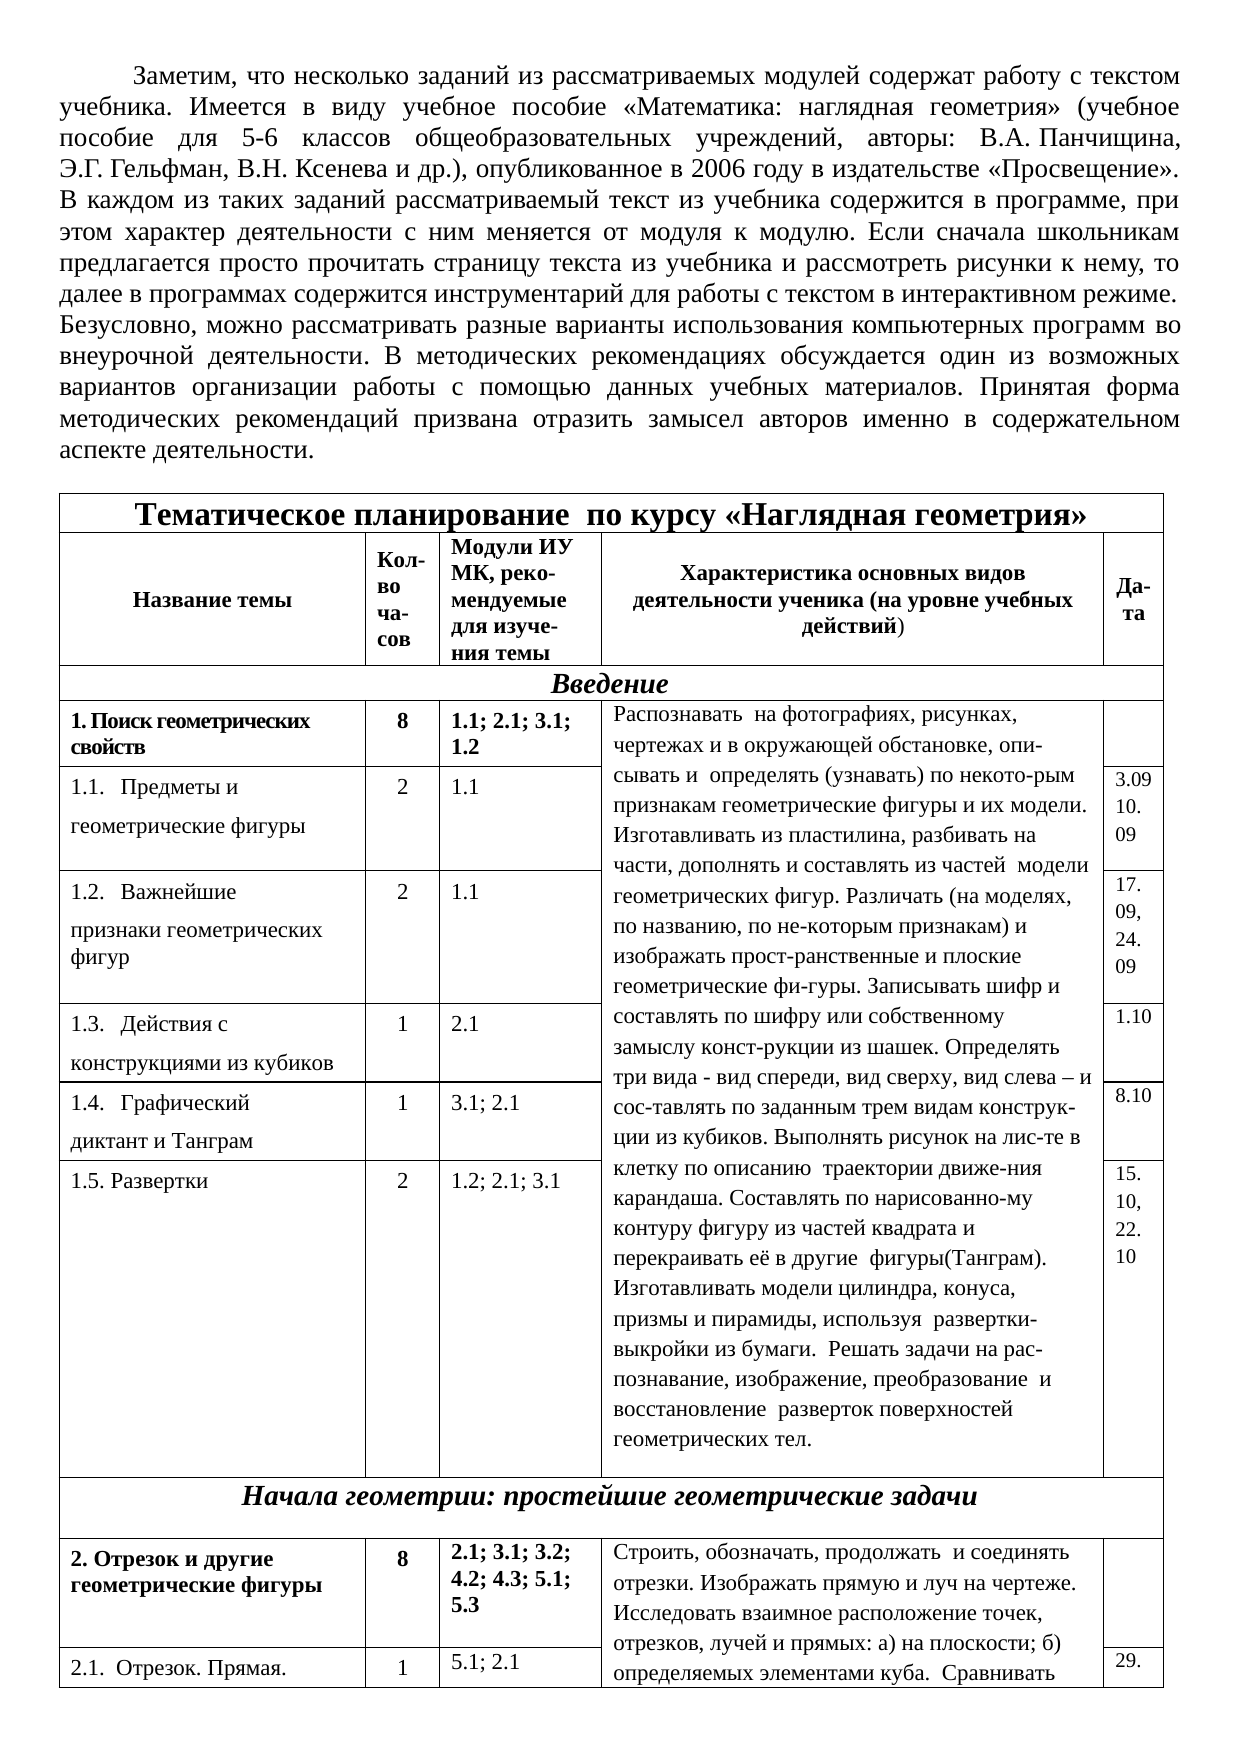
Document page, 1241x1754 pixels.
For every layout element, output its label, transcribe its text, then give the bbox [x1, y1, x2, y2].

table_header Тематическое планирование по курсу «Наглядная геометрия» [60, 494, 1163, 532]
table_cell 1. Поиск геометрических свойств [60, 701, 365, 766]
table_cell Введение [60, 666, 1163, 699]
table_cell 3.1; 2.1 [440, 1083, 601, 1160]
table_cell 8 [366, 1539, 439, 1647]
table_cell Кол-во ча-сов [366, 533, 439, 665]
table_cell 2 [366, 1161, 439, 1477]
table_cell 2 [366, 871, 439, 1003]
table_cell 8.10 [1104, 1083, 1163, 1160]
table_cell Важнейшие признаки геометрических фигур [60, 871, 365, 1003]
table_cell Начала геометрии: простейшие геометрические задачи [60, 1478, 1163, 1537]
text Заметим, что несколько заданий из рассматриваемых модулей содержат работу с текстом учебника. Имеется в виду учебное пособие «Математика: наглядная геометрия» (учебное пособие для 5-6 классов общеобразовательных учреждений, авторы: В.А. Панчищина, Э.Г. Гельфман, В.Н. Ксенева и др.), опубликованное в 2006 году в издательстве «Просвещение». В каждом из таких заданий рассматриваемый текст из учебника содержится в программе, при этом характер деятельности с ним меняется от модуля к модулю. Если сначала школьникам предлагается просто прочитать страницу текста из учебника и рассмотреть рисунки к нему, то далее в программах содержится инструментарий для работы с текстом в интерактивном режиме. [59, 59, 1181, 308]
table_cell 1.5. Развертки [60, 1161, 365, 1477]
table_cell 2.1 [440, 1004, 601, 1081]
table_cell 2.1. Отрезок. Прямая. [60, 1648, 365, 1687]
table_cell 17. 09, 24. 09 [1104, 871, 1163, 1003]
table_cell 1.1 [440, 767, 601, 870]
table_cell 1.10 [1104, 1004, 1163, 1081]
table_cell 1.2; 2.1; 3.1 [440, 1161, 601, 1477]
table_cell 3.0910. 09 [1104, 767, 1163, 870]
table_cell 2.1; 3.1; 3.2; 4.2; 4.3; 5.1; 5.3 [440, 1539, 601, 1647]
table_cell Распознавать на фотографиях, рисунках, чертежах и в окружающей обстановке, опи-сывать и определять (узнавать) по некото-рым признакам геометрические фигуры и их модели. Изготавливать из пластилина, разбивать на части, дополнять и составлять из частей модели геометрических фигур. Различать (на моделях, по названию, по не-которым признакам) и изображать прост-ранственные и плоские геометрические фи-гуры. Записывать шифр и составлять по шифру или собственному замыслу конст-рукции из шашек. Определять три вида - вид спереди, вид сверху, вид слева – и сос-тавлять по заданным трем видам конструк-ции из кубиков. Выполнять рисунок на лис-те в клетку по описанию траектории движе-ния карандаша. Составлять по нарисованно-му контуру фигуру из частей квадрата и перекраивать её в другие фигуры(Танграм). Изготавливать модели цилиндра, конуса, призмы и пирамиды, используя развертки-выкройки из бумаги. Решать задачи на рас-познавание, изображение, преобразование и восстановление разверток поверхностей геометрических тел. [602, 701, 1103, 1477]
table_cell 1 [366, 1004, 439, 1081]
table_cell Название темы [60, 533, 365, 665]
table_cell 1.1 [440, 871, 601, 1003]
table_cell Характеристика основных видов деятельности ученика (на уровне учебных действий) [602, 533, 1103, 665]
table_cell Строить, обозначать, продолжать и соединять отрезки. Изображать прямую и луч на чертеже. Исследовать взаимное расположение точек, отрезков, лучей и прямых: а) на плоскости; б) определяемых элементами куба. Сравнивать [602, 1539, 1103, 1687]
table_cell [1104, 1539, 1163, 1647]
table_cell 2 [366, 767, 439, 870]
text Безусловно, можно рассматривать разные варианты использования компьютерных программ во внеурочной деятельности. В методических рекомендациях обсуждается один из возможных вариантов организации работы с помощью данных учебных материалов. Принятая форма методических рекомендаций призвана отразить замысел авторов именно в содержательном аспекте деятельности. [59, 308, 1181, 464]
table_cell 2. Отрезок и другие геометрические фигуры [60, 1539, 365, 1647]
table_cell [1104, 701, 1163, 766]
table_cell 1.1; 2.1; 3.1; 1.2 [440, 701, 601, 766]
table_cell Графический диктант и Танграм [60, 1083, 365, 1160]
table_cell 5.1; 2.1 [440, 1648, 601, 1687]
table_cell 15. 10, 22. 10 [1104, 1161, 1163, 1477]
table_cell 29. [1104, 1648, 1163, 1687]
table_cell 1 [366, 1083, 439, 1160]
table_cell Предметы и геометрические фигуры [60, 767, 365, 870]
table_cell Модули ИУ МК, реко-мендуемые для изуче-ния темы [440, 533, 601, 665]
table_cell 8 [366, 701, 439, 766]
table_cell Действия с конструкциями из кубиков [60, 1004, 365, 1081]
table_cell 1 [366, 1648, 439, 1687]
table_cell Да-та [1104, 533, 1163, 665]
